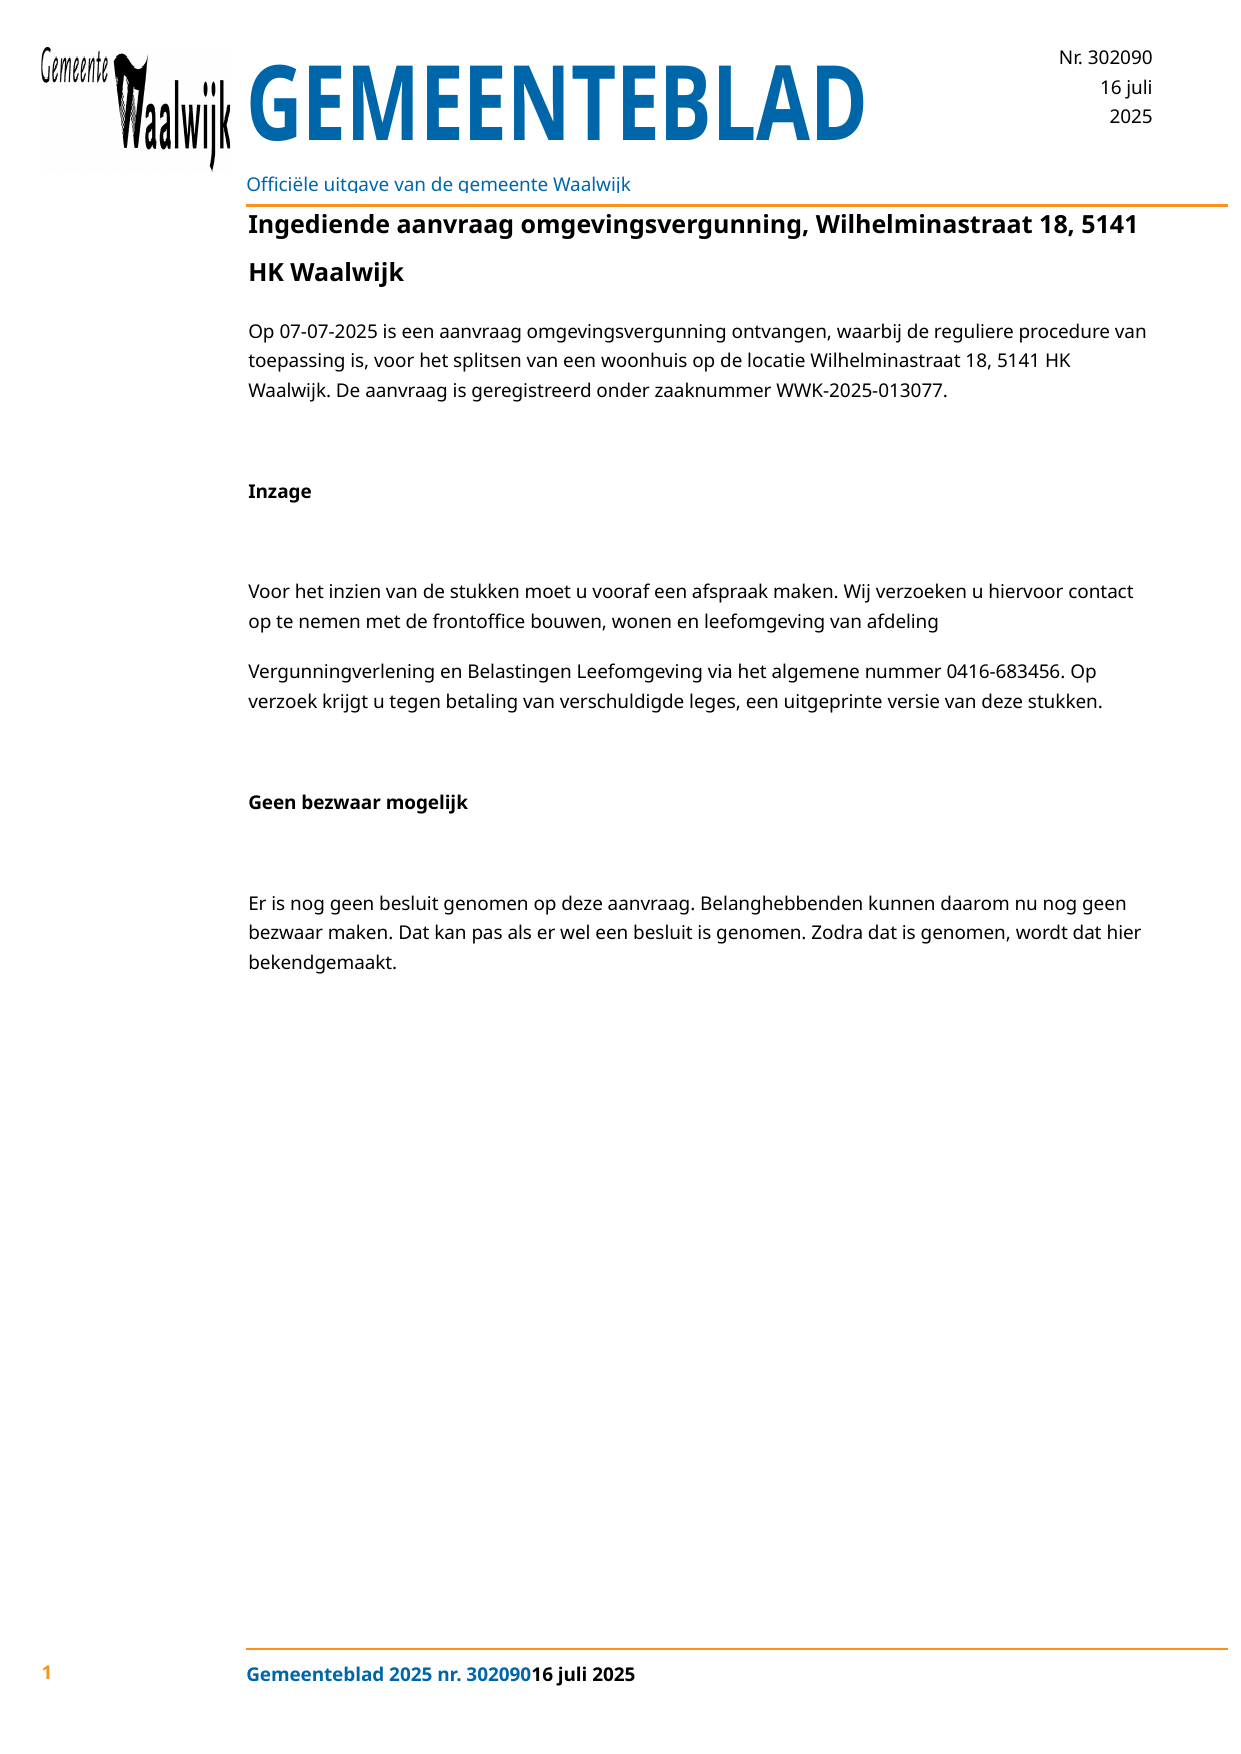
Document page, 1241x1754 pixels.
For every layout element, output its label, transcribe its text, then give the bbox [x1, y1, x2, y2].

text Inzage [248, 478, 1152, 504]
text Op 07-07-2025 is een aanvraag omgevingsvergunning ontvangen, waarbij de reguliere procedure van toepassing is, voor het splitsen van een woonhuis op de locatie Wilhelminastraat 18, 5141 HK Waalwijk. De aanvraag is geregistreerd onder zaaknummer WWK-2025-013077. [248, 318, 1152, 403]
text Ingediende aanvraag omgevingsvergunning, Wilhelminastraat 18, 5141 HK Waalwijk [248, 207, 1152, 288]
text Voor het inzien van de stukken moet u vooraf een afspraak maken. Wij verzoeken u hiervoor contact op te nemen met de frontoffice bouwen, wonen en leefomgeving van afdeling [248, 579, 1152, 634]
text Er is nog geen besluit genomen op deze aanvraag. Belanghebbenden kunnen daarom nu nog geen bezwaar maken. Dat kan pas als er wel een besluit is genomen. Zodra dat is genomen, wordt dat hier bekendgemaakt. [248, 890, 1152, 975]
text Geen bezwaar mogelijk [248, 789, 1152, 815]
picture [41, 47, 231, 172]
text Vergunningverlening en Belastingen Leefomgeving via het algemene nummer 0416-683456. Op verzoek krijgt u tegen betaling van verschuldigde leges, een uitgeprinte versie van deze stukken. [248, 659, 1152, 714]
